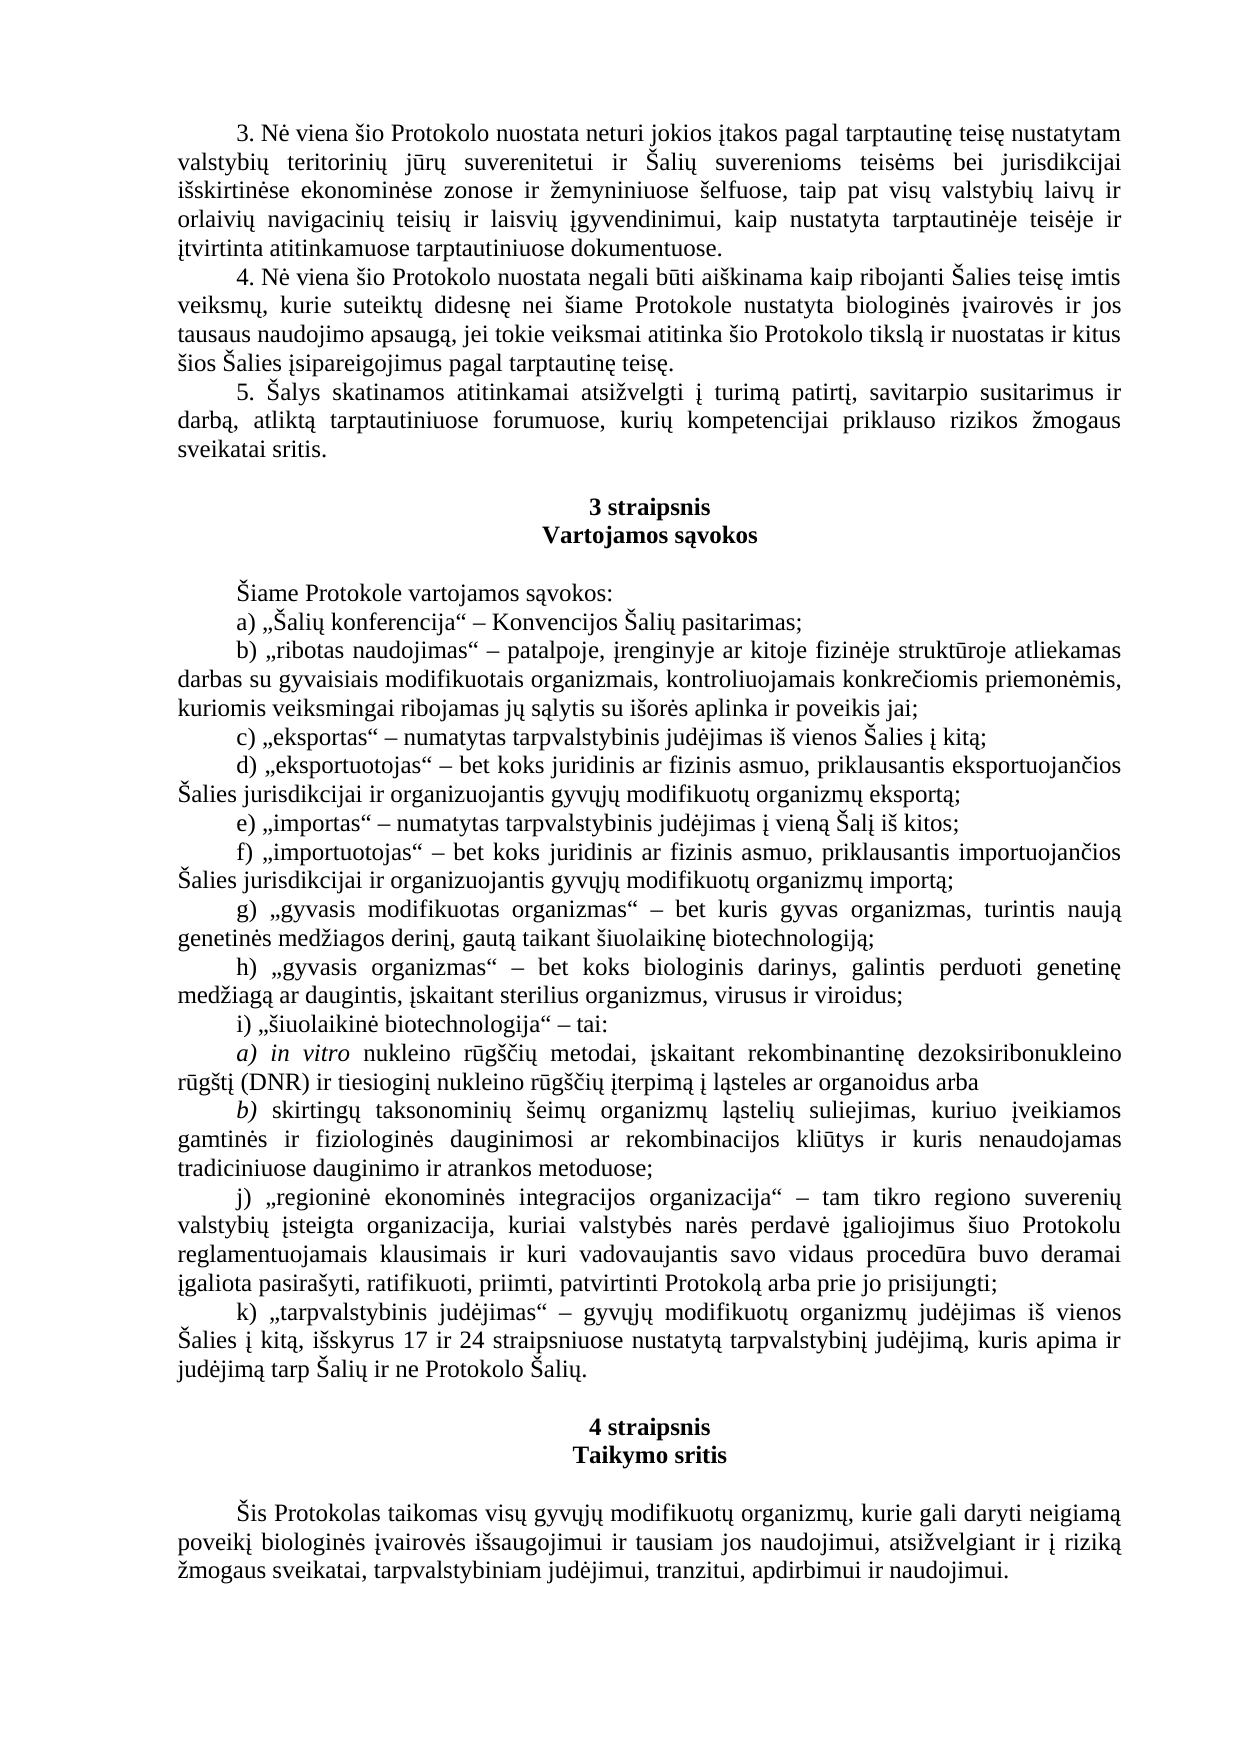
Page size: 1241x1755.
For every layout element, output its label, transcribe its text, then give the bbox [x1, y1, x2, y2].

text Vartojamos sąvokos [177, 521, 1122, 549]
text j) „regioninė ekonominės integracijos organizacija“ – tam tikro regiono suverenių valstybių įsteigta organizacija, kuriai valstybės narės perdavė įgaliojimus šiuo Protokolu reglamentuojamais klausimais ir kuri vadovaujantis savo vidaus procedūra buvo deramai įgaliota pasirašyti, ratifikuoti, priimti, patvirtinti Protokolą arba prie jo prisijungti; [177, 1182, 1122, 1297]
text Šis Protokolas taikomas visų gyvųjų modifikuotų organizmų, kurie gali daryti neigiamą poveikį biologinės įvairovės išsaugojimui ir tausiam jos naudojimui, atsižvelgiant ir į riziką žmogaus sveikatai, tarpvalstybiniam judėjimui, tranzitui, apdirbimui ir naudojimui. [177, 1498, 1122, 1584]
text e) „importas“ – numatytas tarpvalstybinis judėjimas į vieną Šalį iš kitos; [177, 808, 1122, 837]
text 3. Nė viena šio Protokolo nuostata neturi jokios įtakos pagal tarptautinę teisę nustatytam valstybių teritorinių jūrų suverenitetui ir Šalių suverenioms teisėms bei jurisdikcijai išskirtinėse ekonominėse zonose ir žemyniniuose šelfuose, taip pat visų valstybių laivų ir orlaivių navigacinių teisių ir laisvių įgyvendinimui, kaip nustatyta tarptautinėje teisėje ir įtvirtinta atitinkamuose tarptautiniuose dokumentuose. [177, 118, 1122, 262]
text 3 straipsnis [177, 492, 1122, 521]
text i) „šiuolaikinė biotechnologija“ – tai: [177, 1009, 1122, 1038]
text h) „gyvasis organizmas“ – bet koks biologinis darinys, galintis perduoti genetinę medžiagą ar daugintis, įskaitant sterilius organizmus, virusus ir viroidus; [177, 952, 1122, 1009]
text c) „eksportas“ – numatytas tarpvalstybinis judėjimas iš vienos Šalies į kitą; [177, 722, 1122, 751]
text d) „eksportuotojas“ – bet koks juridinis ar fizinis asmuo, priklausantis eksportuojančios Šalies jurisdikcijai ir organizuojantis gyvųjų modifikuotų organizmų eksportą; [177, 751, 1122, 808]
text b) „ribotas naudojimas“ – patalpoje, įrenginyje ar kitoje fizinėje struktūroje atliekamas darbas su gyvaisiais modifikuotais organizmais, kontroliuojamais konkrečiomis priemonėmis, kuriomis veiksmingai ribojamas jų sąlytis su išorės aplinka ir poveikis jai; [177, 636, 1122, 722]
text b) skirtingų taksonominių šeimų organizmų ląstelių suliejimas, kuriuo įveikiamos gamtinės ir fiziologinės dauginimosi ar rekombinacijos kliūtys ir kuris nenaudojamas tradiciniuose dauginimo ir atrankos metoduose; [177, 1096, 1122, 1182]
text g) „gyvasis modifikuotas organizmas“ – bet kuris gyvas organizmas, turintis naują genetinės medžiagos derinį, gautą taikant šiuolaikinę biotechnologiją; [177, 894, 1122, 952]
text 5. Šalys skatinamos atitinkamai atsižvelgti į turimą patirtį, savitarpio susitarimus ir darbą, atliktą tarptautiniuose forumuose, kurių kompetencijai priklauso rizikos žmogaus sveikatai sritis. [177, 377, 1122, 463]
text Šiame Protokole vartojamos sąvokos: [177, 578, 1122, 607]
text a) in vitro nukleino rūgščių metodai, įskaitant rekombinantinę dezoksiribonukleino rūgštį (DNR) ir tiesioginį nukleino rūgščių įterpimą į ląsteles ar organoidus arba [177, 1038, 1122, 1096]
text 4 straipsnis [177, 1412, 1122, 1441]
text Taikymo sritis [177, 1441, 1122, 1469]
text 4. Nė viena šio Protokolo nuostata negali būti aiškinama kaip ribojanti Šalies teisę imtis veiksmų, kurie suteiktų didesnę nei šiame Protokole nustatyta biologinės įvairovės ir jos tausaus naudojimo apsaugą, jei tokie veiksmai atitinka šio Protokolo tikslą ir nuostatas ir kitus šios Šalies įsipareigojimus pagal tarptautinę teisę. [177, 262, 1122, 377]
text k) „tarpvalstybinis judėjimas“ – gyvųjų modifikuotų organizmų judėjimas iš vienos Šalies į kitą, išskyrus 17 ir 24 straipsniuose nustatytą tarpvalstybinį judėjimą, kuris apima ir judėjimą tarp Šalių ir ne Protokolo Šalių. [177, 1297, 1122, 1383]
text a) „Šalių konferencija“ – Konvencijos Šalių pasitarimas; [177, 607, 1122, 636]
text f) „importuotojas“ – bet koks juridinis ar fizinis asmuo, priklausantis importuojančios Šalies jurisdikcijai ir organizuojantis gyvųjų modifikuotų organizmų importą; [177, 837, 1122, 894]
